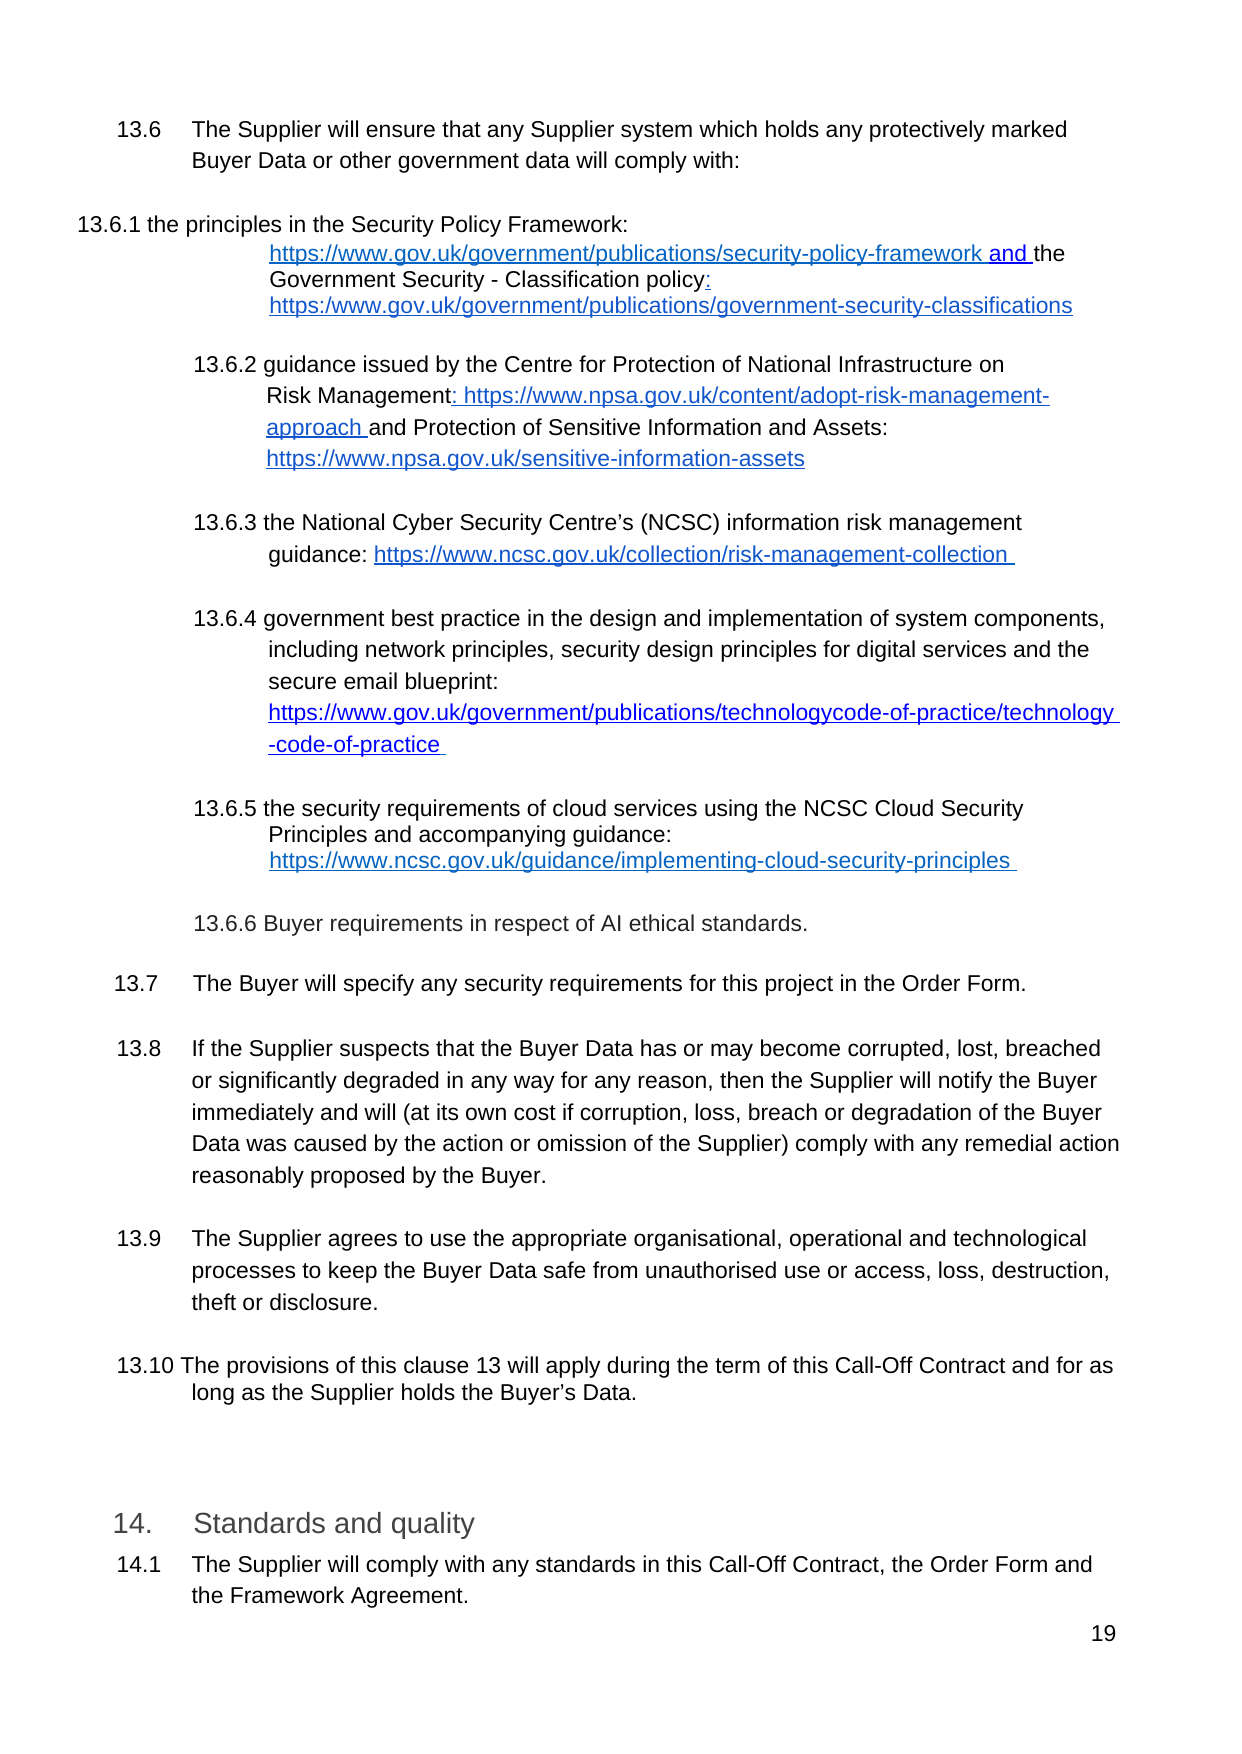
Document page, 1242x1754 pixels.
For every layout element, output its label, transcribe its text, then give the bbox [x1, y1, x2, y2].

text 13.6 The Supplier will ensure that any Supplier system which holds any protectively marked Buyer Data or other government data will comply with: [116, 116, 1121, 173]
text 13.7 The Buyer will specify any security requirements for this project in the Order Form. [0, 969, 1122, 997]
subtitle 14. Standards and quality [0, 1507, 1122, 1540]
text 13.6.4 government best practice in the design and implementation of system components, including network principles, security design principles for digital services and the secure email blueprint: https://www.gov.uk/government/publications/technologycode-of-practice/technology -code-of-practice [193, 604, 1121, 757]
text 13.6.2 guidance issued by the Centre for Protection of National Infrastructure on Risk Management: https://www.npsa.gov.uk/content/adopt-risk-management-approach and Protection of Sensitive Information and Assets: https://www.npsa.gov.uk/sensitive-information-assets [193, 351, 1055, 472]
text https://www.gov.uk/government/publications/security-policy-framework and the Government Security - Classification policy: https:/www.gov.uk/government/publications/government-security-classifications [269, 239, 1073, 315]
text 13.10 The provisions of this clause 13 will apply during the term of this Call-Off Contract and for as long as the Supplier holds the Buyer’s Data. [116, 1352, 1121, 1405]
text 13.9 The Supplier agrees to use the appropriate organisational, operational and technological processes to keep the Buyer Data safe from unauthorised use or access, loss, destruction, theft or disclosure. [116, 1225, 1121, 1315]
text 13.6.6 Buyer requirements in respect of AI ethical standards. [193, 909, 1122, 936]
text 13.6.1 the principles in the Security Policy Framework: [0, 211, 1121, 237]
text https://www.ncsc.gov.uk/guidance/implementing-cloud-security-principles [269, 847, 1122, 874]
text 14.1 The Supplier will comply with any standards in this Call-Off Contract, the Order Form and the Framework Agreement. [116, 1551, 1121, 1609]
text 13.6.5 the security requirements of cloud services using the NCSC Cloud Security Principles and accompanying guidance: [193, 794, 1121, 847]
text 13.8 If the Supplier suspects that the Buyer Data has or may become corrupted, lost, breached or significantly degraded in any way for any reason, then the Supplier will notify the Buyer immediately and will (at its own cost if corruption, loss, breach or degradation of the Buyer Data was caused by the action or omission of the Supplier) comply with any remedial action reasonably proposed by the Buyer. [116, 1035, 1121, 1188]
text 13.6.3 the National Cyber Security Centre’s (NCSC) information risk management guidance: https://www.ncsc.gov.uk/collection/risk-management-collection [193, 509, 1121, 567]
